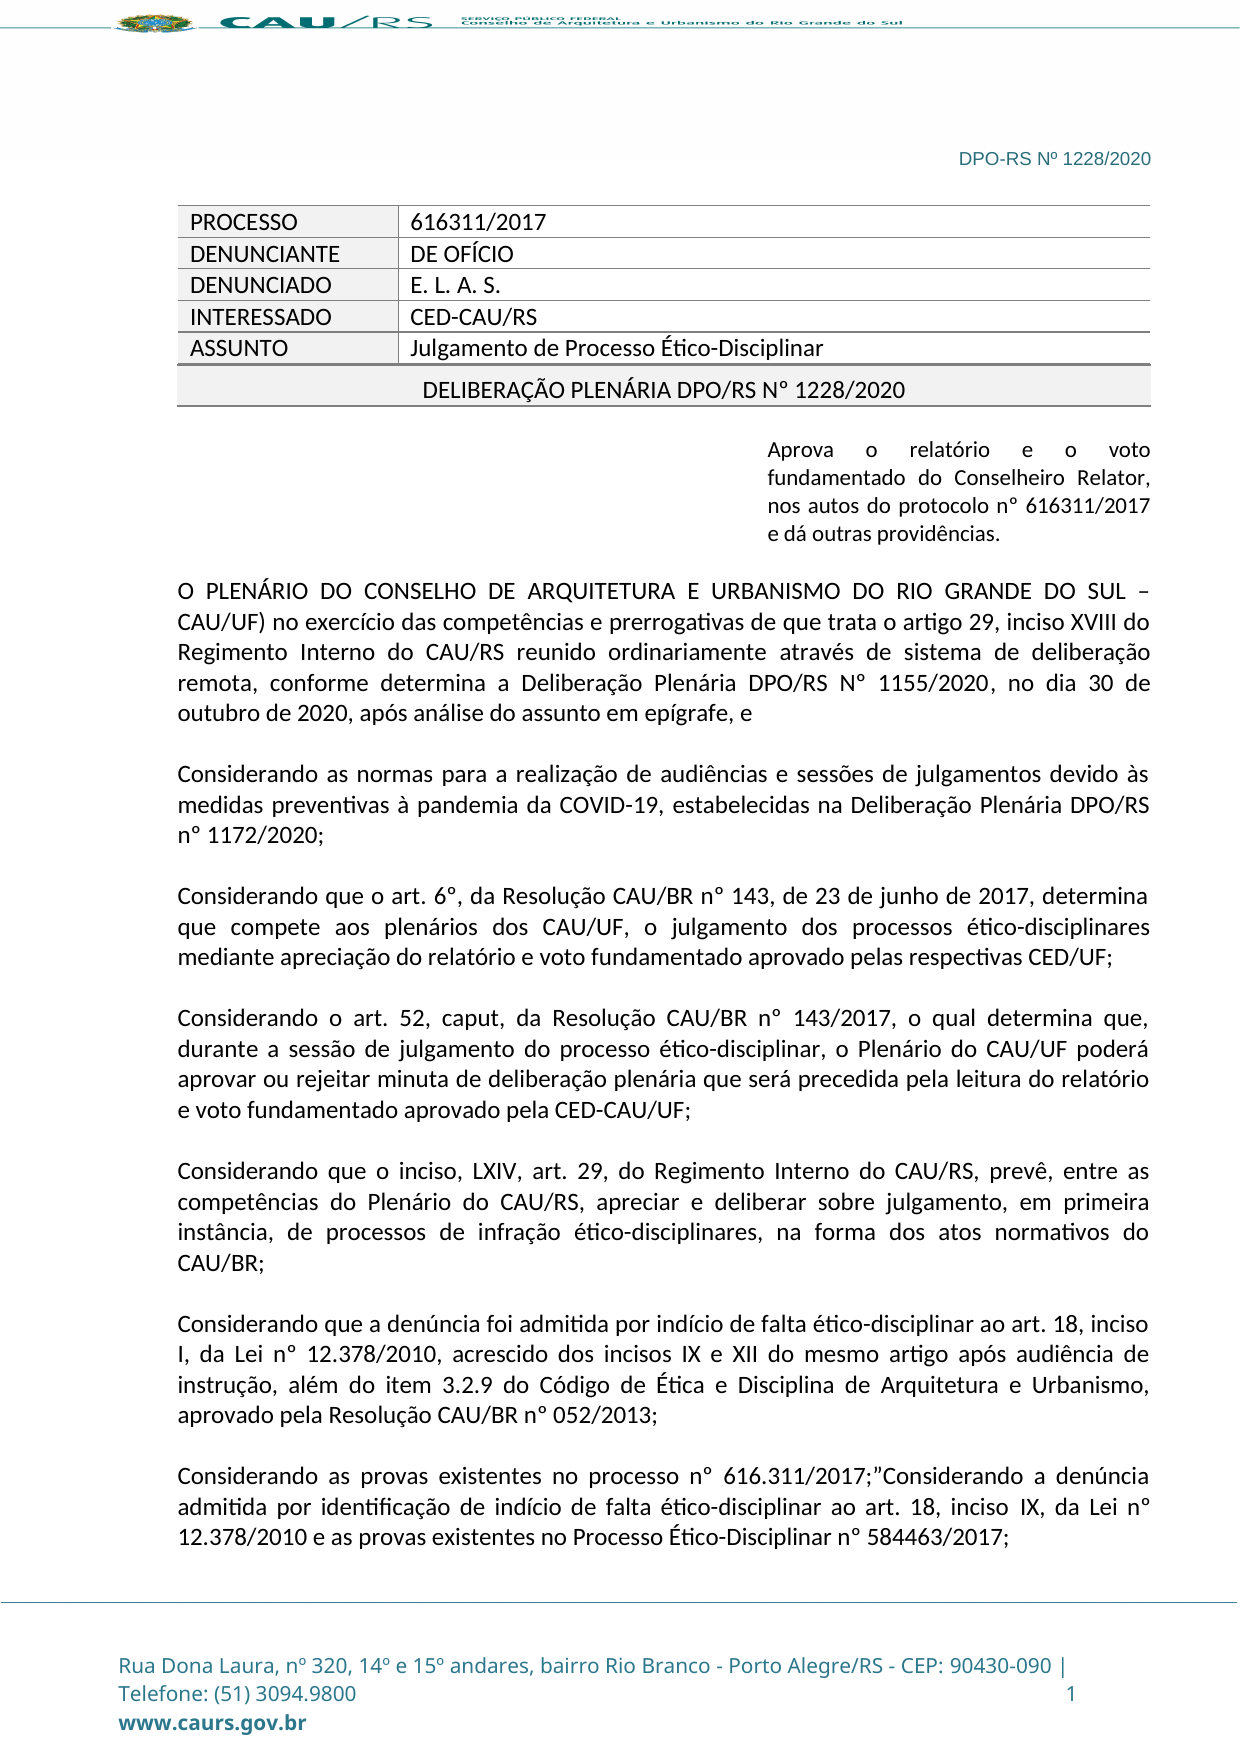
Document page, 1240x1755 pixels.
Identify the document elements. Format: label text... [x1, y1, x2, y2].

text Considerando que o art. 6º, da Resolução CAU/BR nº 143, de 23 de junho de 2017, determina que compete aos plenários dos CAU/UF, o julgamento dos processos ético-disciplinares mediante apreciação do relatório e voto fundamentado aprovado pelas respectivas CED/UF; [177, 880, 1151, 972]
table_cell Julgamento de Processo Ético-Disciplinar [399, 333, 1150, 363]
table_cell ASSUNTO [178, 333, 398, 363]
table_cell CED-CAU/RS [399, 301, 1150, 331]
table_header PROCESSO [178, 206, 398, 237]
table_header 616311/2017 [399, 206, 1150, 237]
text Considerando que o inciso, LXIV, art. 29, do Regimento Interno do CAU/RS, prevê, entre as competências do Plenário do CAU/RS, apreciar e deliberar sobre julgamento, em primeira instância, de processos de infração ético-disciplinares, na forma dos atos normativos do CAU/BR; [177, 1155, 1151, 1277]
text Considerando as normas para a realização de audiências e sessões de julgamentos devido às medidas preventivas à pandemia da COVID-19, estabelecidas na Deliberação Plenária DPO/RS nº 1172/2020; [177, 758, 1151, 850]
table_cell E. L. A. S. [399, 269, 1150, 300]
table_cell DENUNCIADO [178, 269, 398, 300]
text DELIBERAÇÃO PLENÁRIA DPO/RS Nº 1228/2020 [177, 366, 1151, 405]
table_cell INTERESSADO [178, 301, 398, 331]
text O PLENÁRIO DO CONSELHO DE ARQUITETURA E URBANISMO DO RIO GRANDE DO SUL – CAU/UF) no exercício das competências e prerrogativas de que trata o artigo 29, inciso XVIII do Regimento Interno do CAU/RS reunido ordinariamente através de sistema de deliberação remota, conforme determina a Deliberação Plenária DPO/RS Nº 1155/2020, no dia 30 de outubro de 2020, após análise do assunto em epígrafe, e [177, 575, 1151, 728]
table_cell DE OFÍCIO [399, 238, 1150, 268]
text Considerando que a denúncia foi admitida por indício de falta ético-disciplinar ao art. 18, inciso I, da Lei nº 12.378/2010, acrescido dos incisos IX e XII do mesmo artigo após audiência de instrução, além do item 3.2.9 do Código de Ética e Disciplina de Arquitetura e Urbanismo, aprovado pela Resolução CAU/BR nº 052/2013; [177, 1308, 1151, 1430]
text Considerando o art. 52, caput, da Resolução CAU/BR nº 143/2017, o qual determina que, durante a sessão de julgamento do processo ético-disciplinar, o Plenário do CAU/UF poderá aprovar ou rejeitar minuta de deliberação plenária que será precedida pela leitura do relatório e voto fundamentado aprovado pela CED-CAU/UF; [177, 1002, 1151, 1124]
text Aprova o relatório e o voto fundamentado do Conselheiro Relator, nos autos do protocolo nº 616311/2017 e dá outras providências. [767, 435, 1151, 547]
table_cell DENUNCIANTE [178, 238, 398, 268]
text Considerando as provas existentes no processo nº 616.311/2017;”Considerando a denúncia admitida por identificação de indício de falta ético-disciplinar ao art. 18, inciso IX, da Lei nº 12.378/2010 e as provas existentes no Processo Ético-Disciplinar nº 584463/2017; [177, 1460, 1151, 1552]
